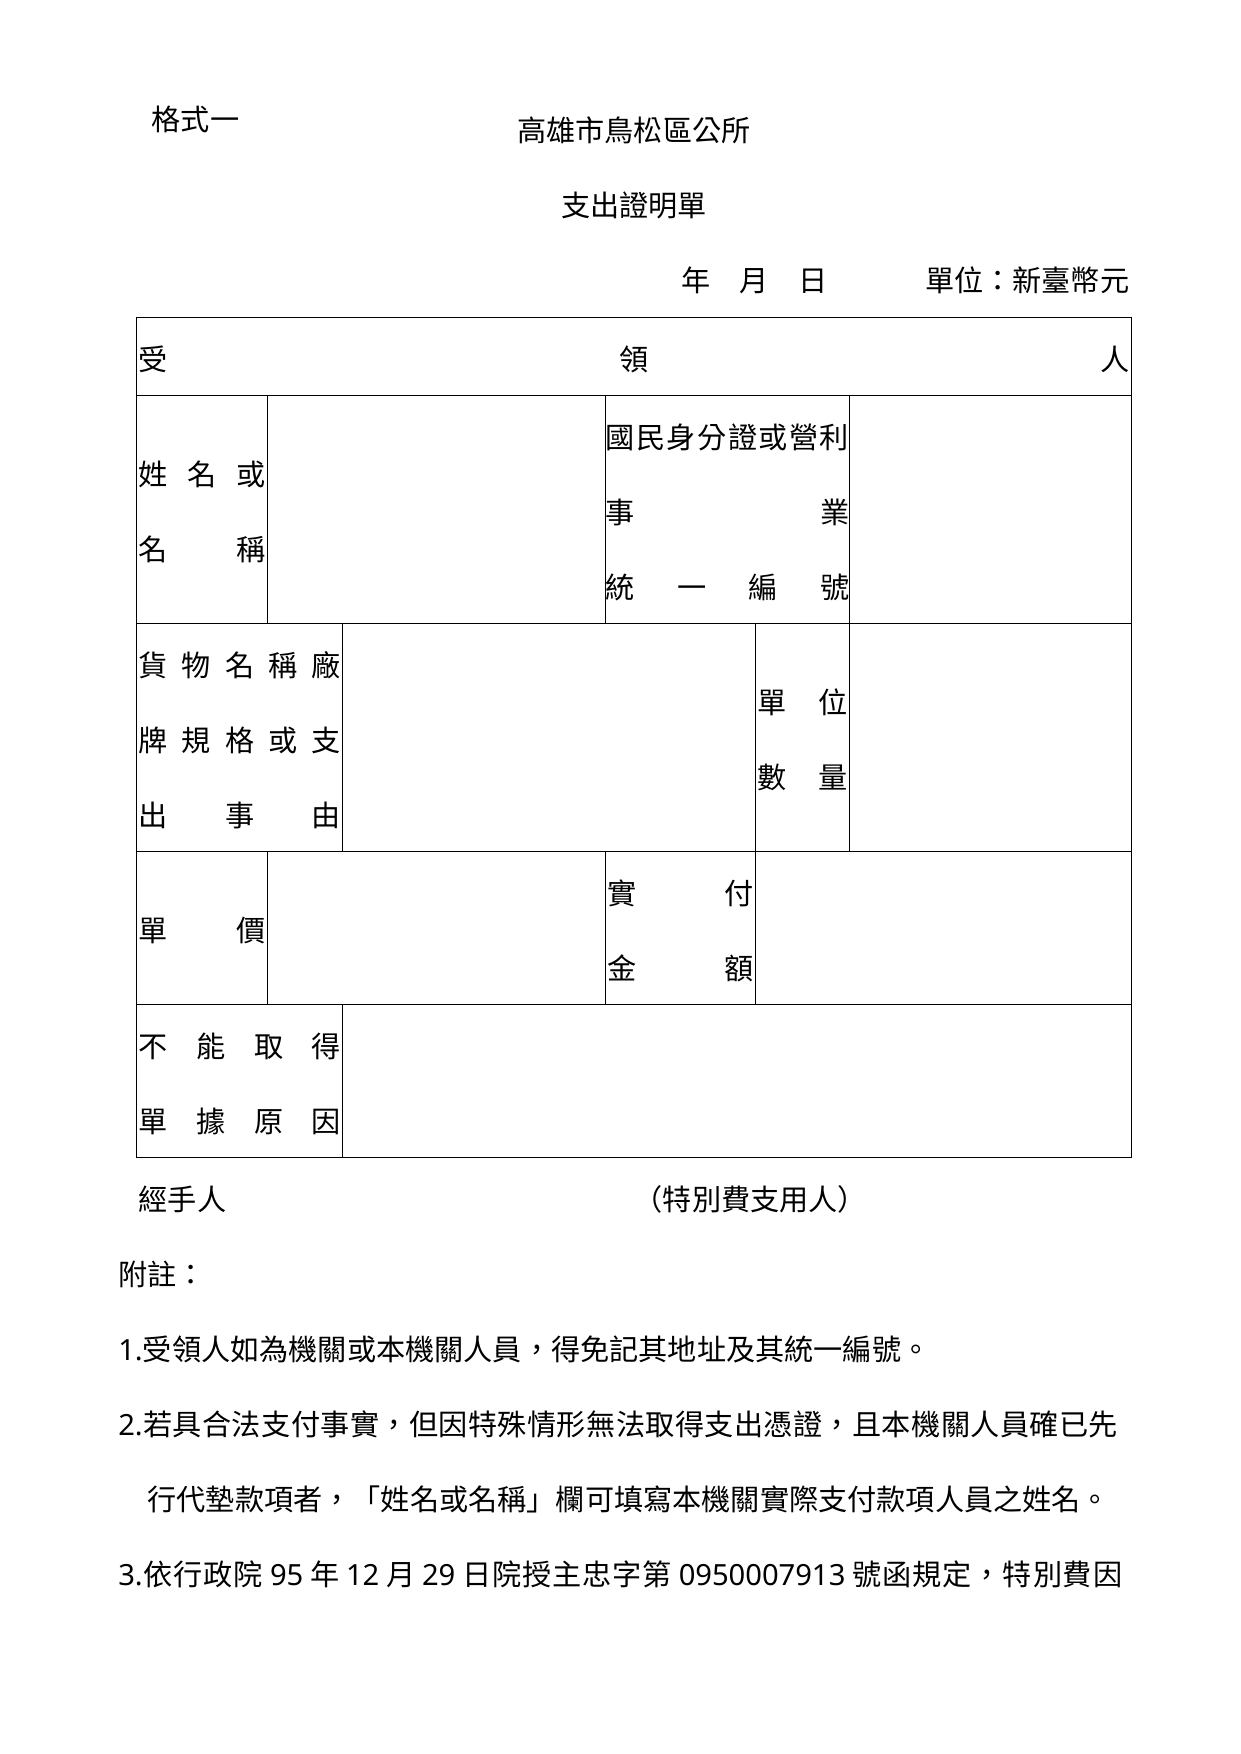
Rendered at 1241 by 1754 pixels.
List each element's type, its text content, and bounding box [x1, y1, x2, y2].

table_cell [343, 1005, 1131, 1157]
table_cell 單位 數量 [756, 624, 849, 851]
table_cell 姓名或 名稱 [137, 396, 267, 623]
table_cell 國民身分證或營利事業 統一編號 [606, 396, 849, 623]
text 2.若具合法支付事實，但因特殊情形無法取得支出憑證，且本機關人員確已先行代墊款項者，「姓名或名稱」欄可填寫本機關實際支付款項人員之姓名。 [118, 1385, 1122, 1535]
text 3.依行政院95年12月29日院授主忠字第0950007913號函規定，特別費因 [118, 1535, 1122, 1610]
text 附註： [118, 1235, 1122, 1310]
table_header 高雄市鳥松區公所 支出證明單 年 月 日 單位：新臺幣元 [136, 90, 1131, 317]
table_cell [268, 852, 605, 1004]
text 1.受領人如為機關或本機關人員，得免記其地址及其統一編號。 [118, 1310, 1122, 1385]
table_cell [850, 624, 1131, 851]
table_cell 貨物名稱廠 牌規格或支 出事由 [137, 624, 342, 851]
table_cell 經手人 [136, 1158, 633, 1235]
table_cell 單價 [137, 852, 267, 1004]
table_cell 受領人 [137, 318, 1131, 395]
table_cell （特別費支用人） [634, 1158, 1131, 1235]
table_cell [268, 396, 605, 623]
table_cell [343, 624, 755, 851]
table_cell [756, 852, 1131, 1004]
table_cell 不能取得 單據原因 [137, 1005, 342, 1157]
table_cell [850, 396, 1131, 623]
table_cell 實付 金額 [606, 852, 755, 1004]
